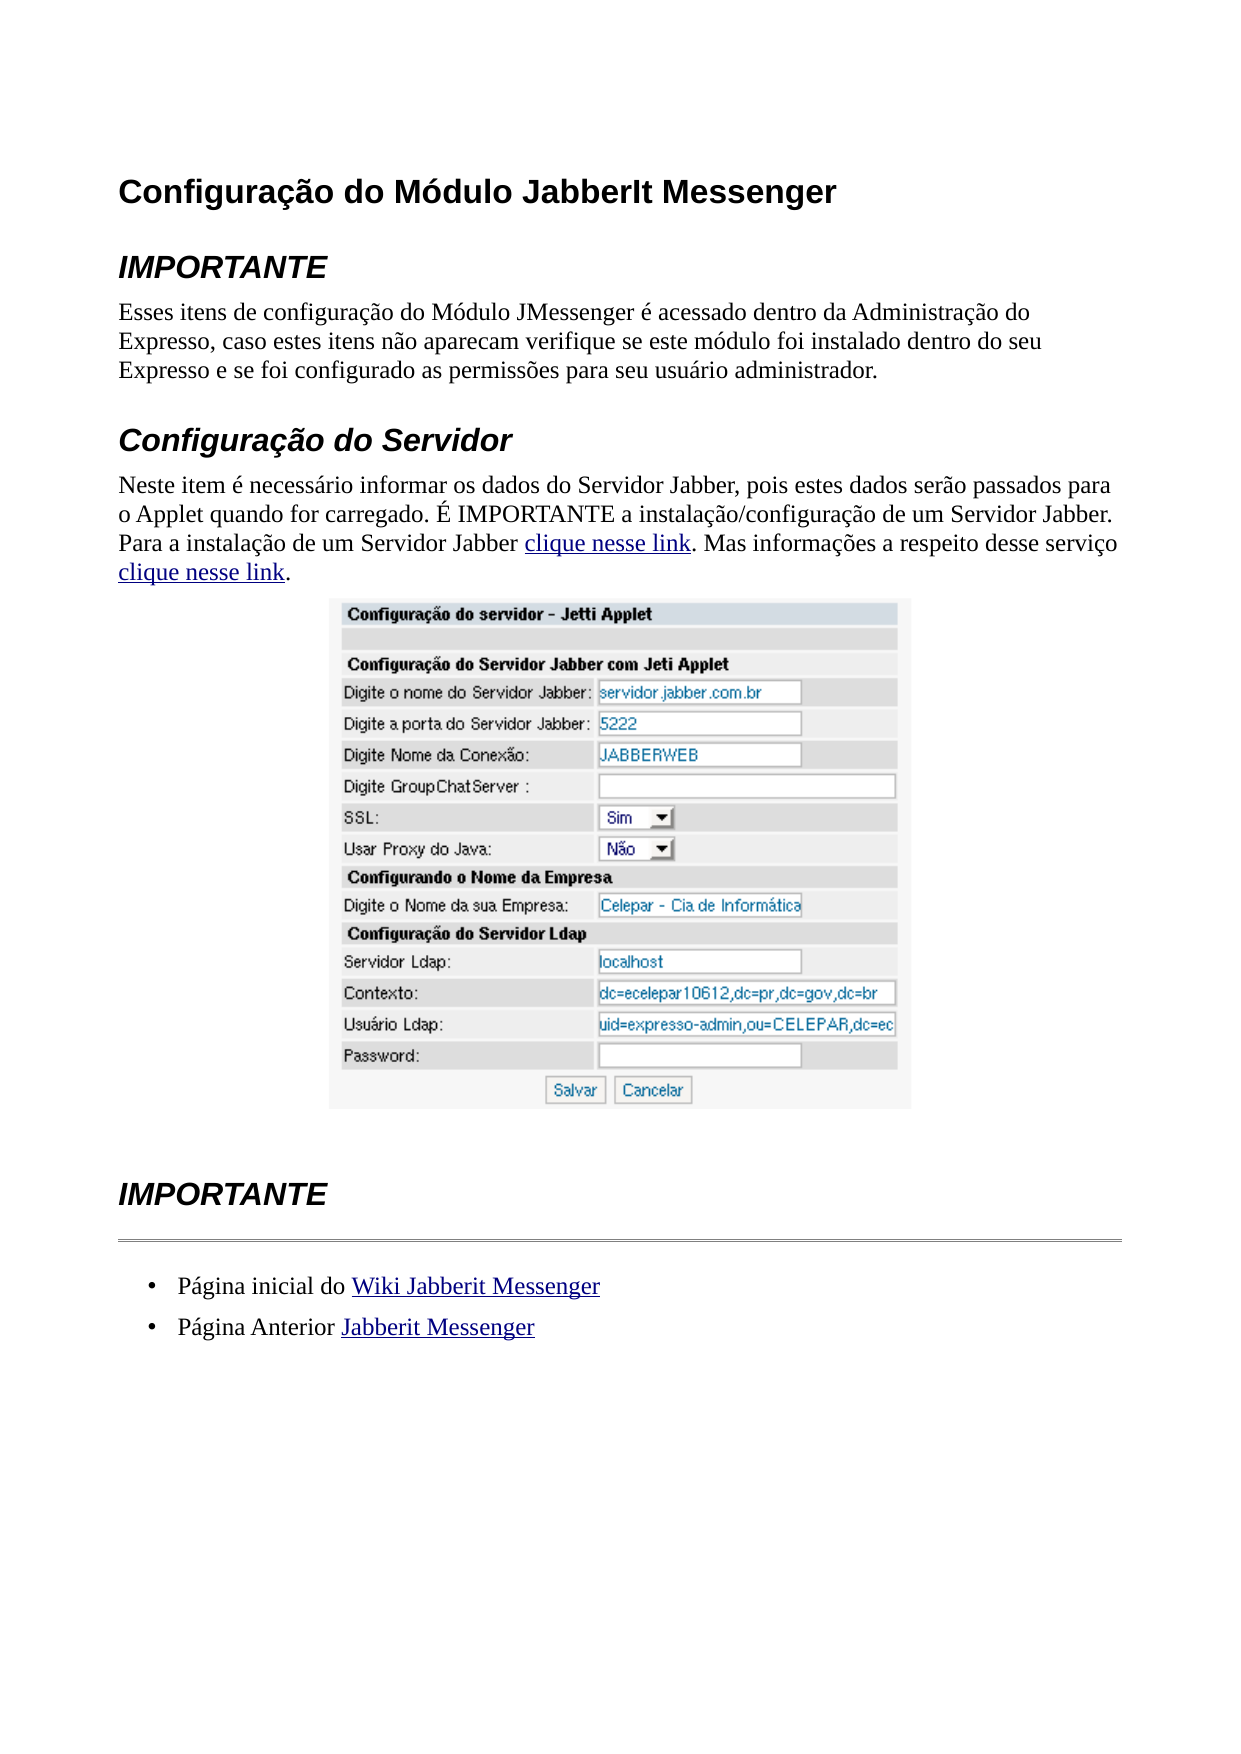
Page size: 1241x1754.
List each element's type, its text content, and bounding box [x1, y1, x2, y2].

list Página inicial do Wiki Jabberit Messenger [148, 1271, 1122, 1299]
subtitle Configuração do Servidor [118, 421, 1122, 458]
subtitle Configuração do Módulo JabberIt Messenger [118, 172, 1122, 211]
picture [328, 598, 912, 1109]
text Esses itens de configuração do Módulo JMessenger é acessado dentro da Administração do Expresso, caso estes itens não aparecam verifique se este módulo foi instalado dentro do seu Expresso e se foi configurado as permissões para seu usuário administrador. [118, 297, 1122, 384]
subtitle IMPORTANTE [118, 1175, 1122, 1212]
text Neste item é necessário informar os dados do Servidor Jabber, pois estes dados serão passados para o Applet quando for carregado. É IMPORTANTE a instalação/configuração de um Servidor Jabber. Para a instalação de um Servidor Jabber clique nesse link. Mas informações a respeito desse serviço clique nesse link. [118, 471, 1122, 586]
subtitle IMPORTANTE [118, 248, 1122, 285]
list Página Anterior Jabberit Messenger [148, 1312, 1122, 1341]
